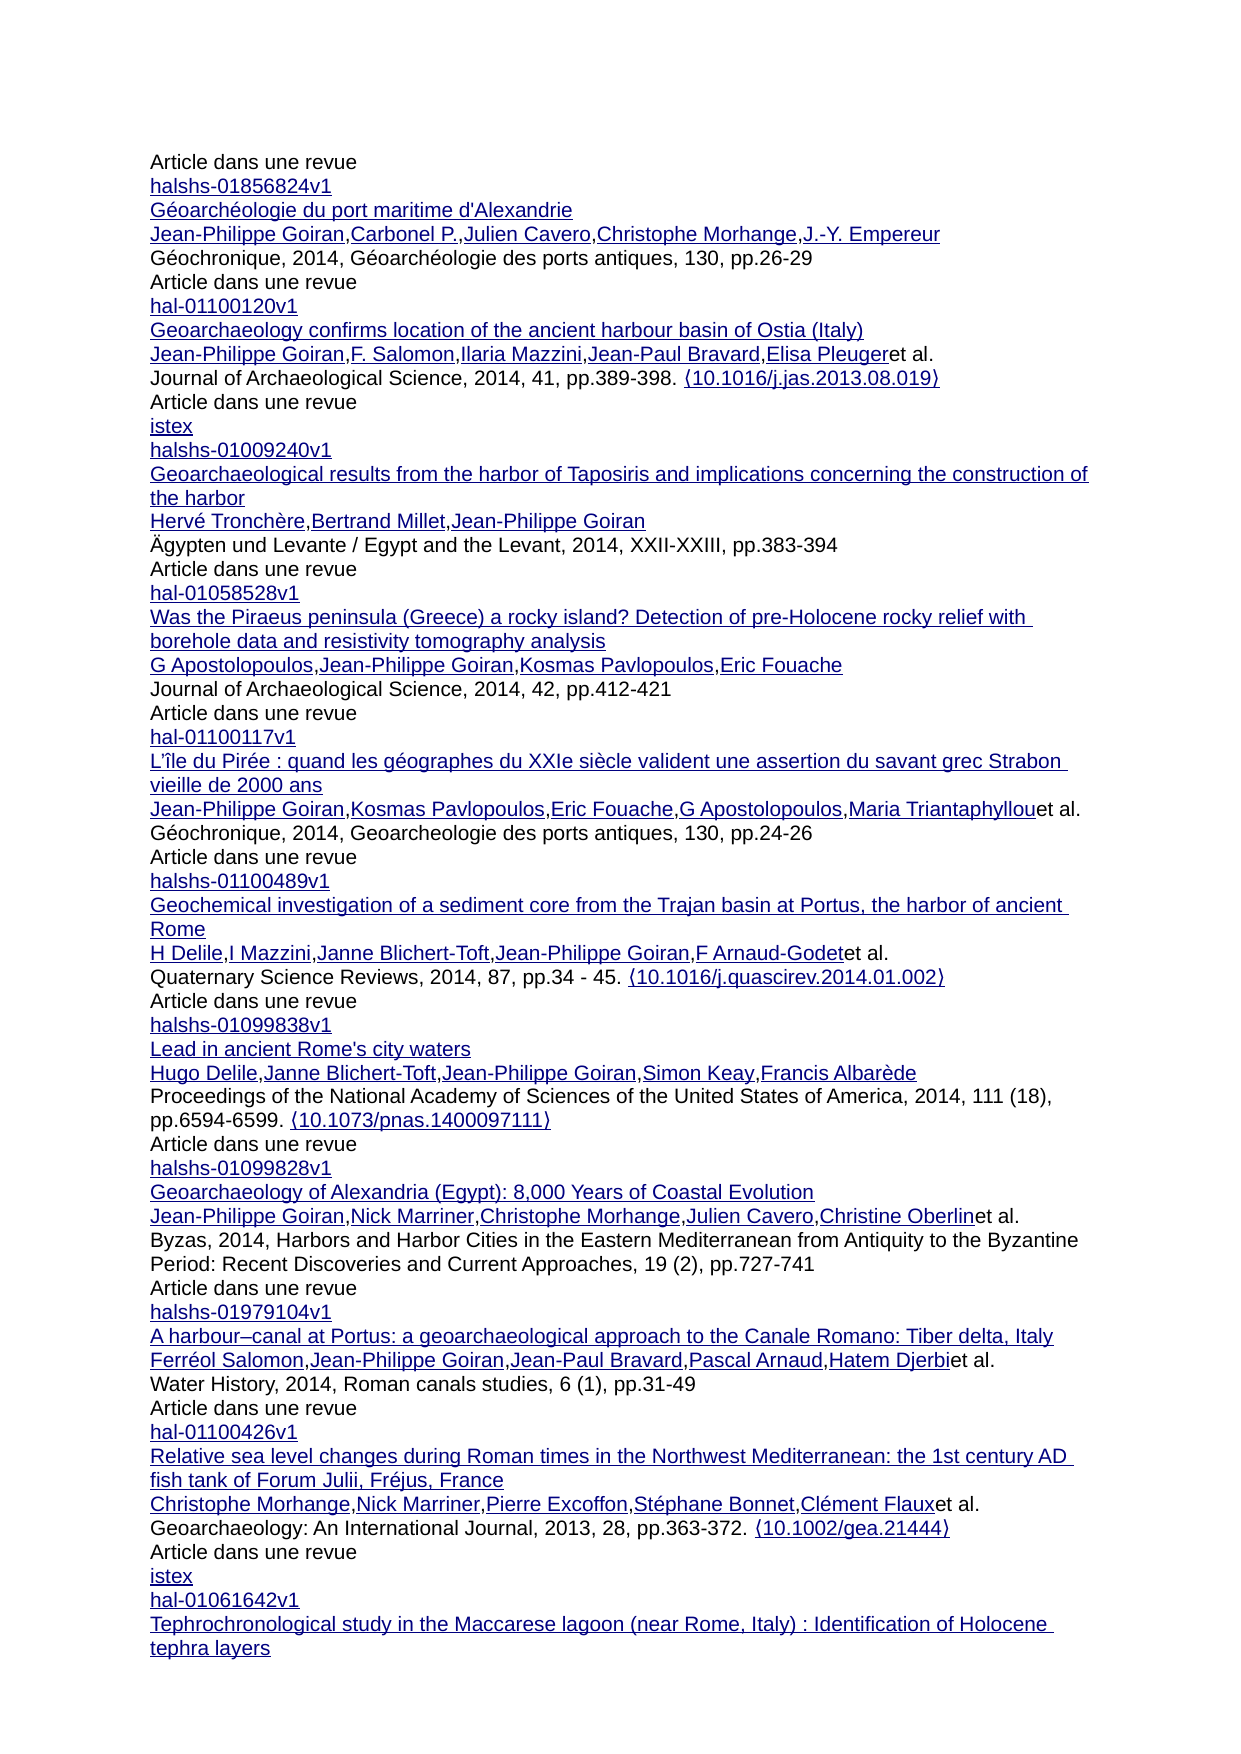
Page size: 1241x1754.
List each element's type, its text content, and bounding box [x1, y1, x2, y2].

table_cell L’île du Pirée : quand les géographes du XXIe siècle valident une assertion du savant grec Strabon vieille de 2000 ans Jean-Philippe Goiran,Kosmas Pavlopoulos,Eric Fouache,G Apostolopoulos,Maria Triantaphyllouet al. Géochronique, 2014, Geoarcheologie des ports antiques, 130, pp.24-26 Article dans une revue halshs-01100489v1 [150, 749, 1090, 893]
table_cell Geoarchaeological results from the harbor of Taposiris and implications concerning the construction of the harbor Hervé Tronchère,Bertrand Millet,Jean-Philippe Goiran Ägypten und Levante / Egypt and the Levant, 2014, XXII-XXIII, pp.383-394 Article dans une revue hal-01058528v1 [150, 461, 1090, 605]
table_cell Relative sea level changes during Roman times in the Northwest Mediterranean: the 1st century AD fish tank of Forum Julii, Fréjus, France Christophe Morhange,Nick Marriner,Pierre Excoffon,Stéphane Bonnet,Clément Flauxet al. Geoarchaeology: An International Journal, 2013, 28, pp.363-372. ⟨10.1002/gea.21444⟩ Article dans une revue istex hal-01061642v1 [150, 1444, 1090, 1611]
table_cell Was the Piraeus peninsula (Greece) a rocky island? Detection of pre-Holocene rocky relief with borehole data and resistivity tomography analysis G Apostolopoulos,Jean-Philippe Goiran,Kosmas Pavlopoulos,Eric Fouache Journal of Archaeological Science, 2014, 42, pp.412-421 Article dans une revue hal-01100117v1 [150, 605, 1090, 749]
table_cell Lead in ancient Rome's city waters Hugo Delile,Janne Blichert-Toft,Jean-Philippe Goiran,Simon Keay,Francis Albarède Proceedings of the National Academy of Sciences of the United States of America, 2014, 111 (18), pp.6594-6599. ⟨10.1073/pnas.1400097111⟩ Article dans une revue halshs-01099828v1 [150, 1036, 1090, 1180]
table_cell Geoarchaeology of Alexandria (Egypt): 8,000 Years of Coastal Evolution Jean-Philippe Goiran,Nick Marriner,Christophe Morhange,Julien Cavero,Christine Oberlinet al. Byzas, 2014, Harbors and Harbor Cities in the Eastern Mediterranean from Antiquity to the Byzantine Period: Recent Discoveries and Current Approaches, 19 (2), pp.727-741 Article dans une revue halshs-01979104v1 [150, 1180, 1090, 1324]
table_cell Geochemical investigation of a sediment core from the Trajan basin at Portus, the harbor of ancient Rome H Delile,I Mazzini,Janne Blichert-Toft,Jean-Philippe Goiran,F Arnaud-Godetet al. Quaternary Science Reviews, 2014, 87, pp.34 - 45. ⟨10.1016/j.quascirev.2014.01.002⟩ Article dans une revue halshs-01099838v1 [150, 893, 1090, 1036]
table_cell Tephrochronological study in the Maccarese lagoon (near Rome, Italy) : Identification of Holocene tephra layers [150, 1611, 1090, 1659]
table_cell Article dans une revue halshs-01856824v1 [150, 150, 1090, 198]
table_cell A harbour–canal at Portus: a geoarchaeological approach to the Canale Romano: Tiber delta, Italy Ferréol Salomon,Jean-Philippe Goiran,Jean-Paul Bravard,Pascal Arnaud,Hatem Djerbiet al. Water History, 2014, Roman canals studies, 6 (1), pp.31-49 Article dans une revue hal-01100426v1 [150, 1324, 1090, 1444]
table_cell Géoarchéologie du port maritime d'Alexandrie Jean-Philippe Goiran,Carbonel P.,Julien Cavero,Christophe Morhange,J.-Y. Empereur Géochronique, 2014, Géoarchéologie des ports antiques, 130, pp.26-29 Article dans une revue hal-01100120v1 [150, 198, 1090, 318]
table_cell Geoarchaeology confirms location of the ancient harbour basin of Ostia (Italy) Jean-Philippe Goiran,F. Salomon,Ilaria Mazzini,Jean-Paul Bravard,Elisa Pleugeret al. Journal of Archaeological Science, 2014, 41, pp.389-398. ⟨10.1016/j.jas.2013.08.019⟩ Article dans une revue istex halshs-01009240v1 [150, 318, 1090, 461]
